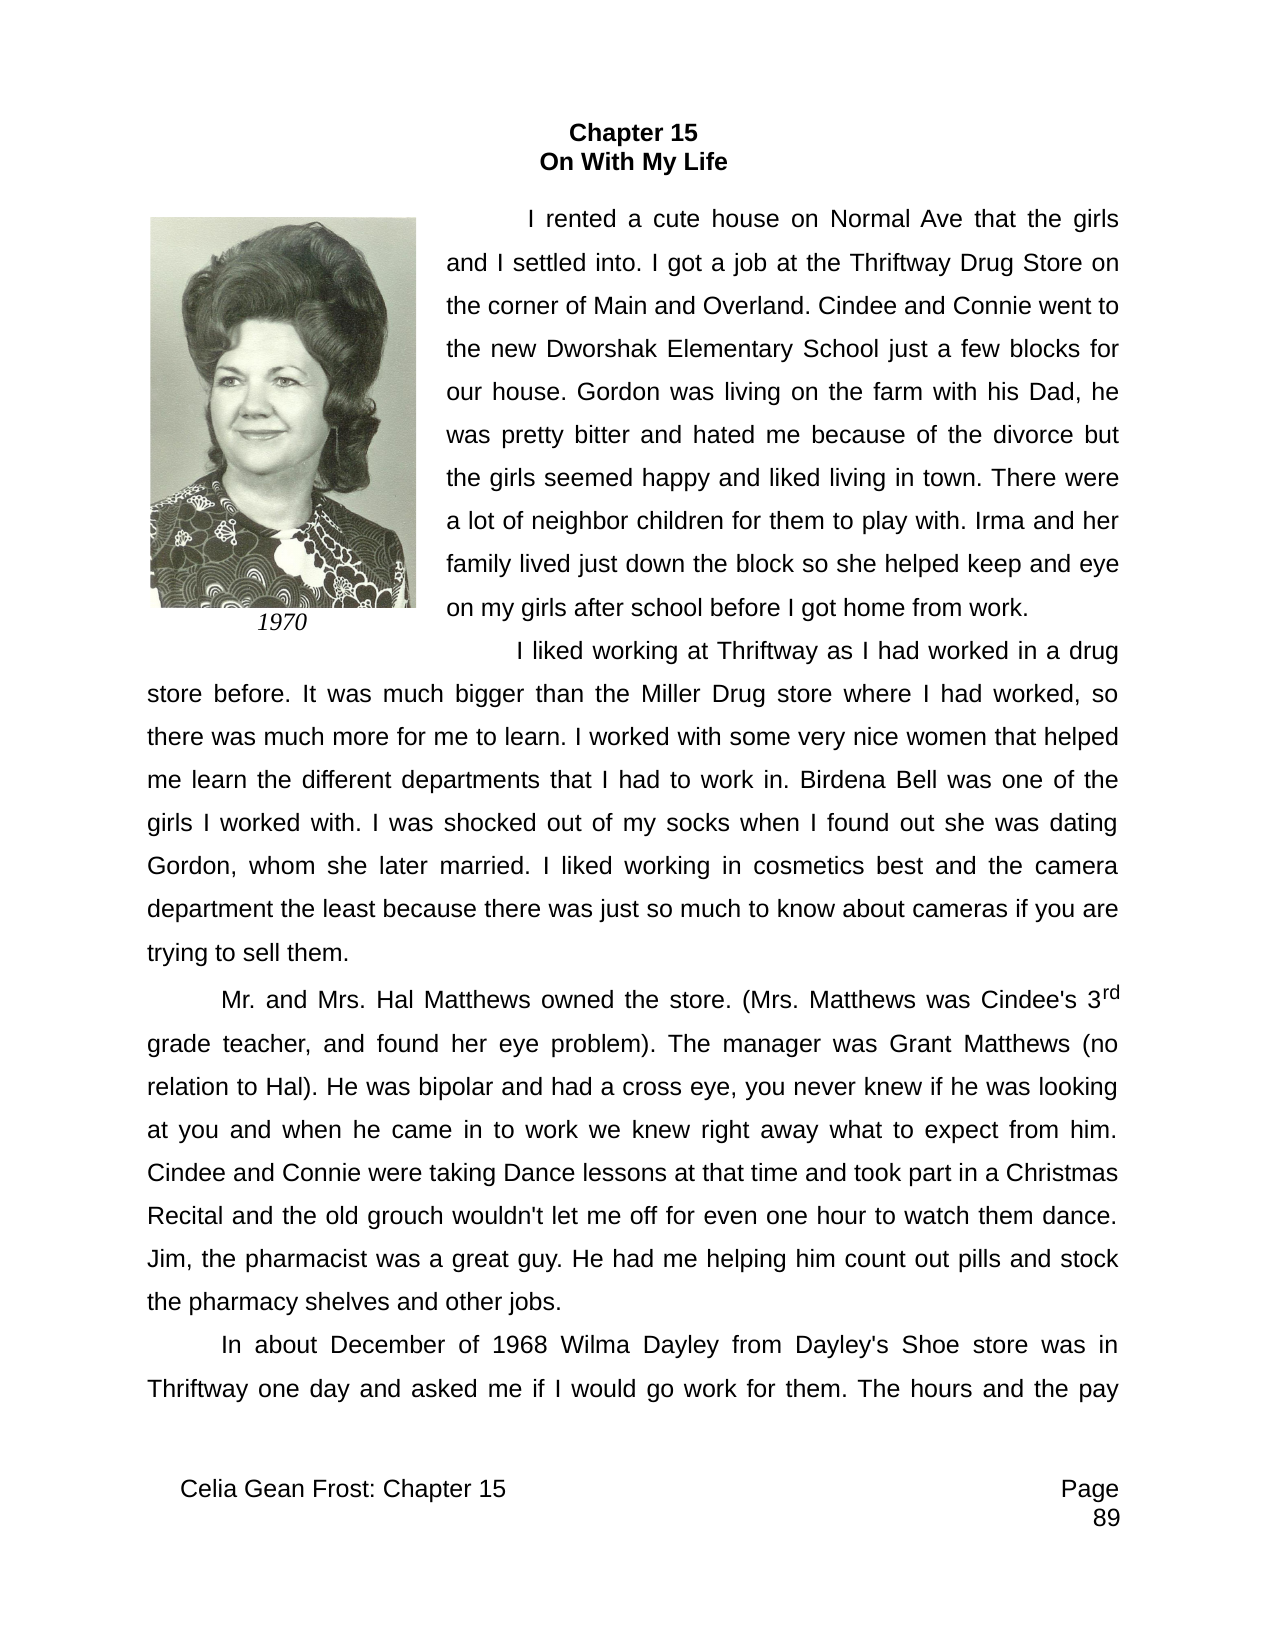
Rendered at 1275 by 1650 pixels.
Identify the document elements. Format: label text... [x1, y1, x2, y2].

text Mr. and Mrs. Hal Matthews owned the store. (Mrs. Matthews was Cindee's 3rd grade teacher, and found her eye problem). The manager was Grant Matthews (no relation to Hal). He was bipolar and had a cross eye, you never knew if he was looking at you and when he came in to work we knew right away what to expect from him. Cindee and Connie were taking Dance lessons at that time and took part in a Christmas Recital and the old grouch wouldn't let me off for even one hour to watch them dance. Jim, the pharmacist was a great guy. He had me helping him count out pills and stock the pharmacy shelves and other jobs. [147, 981, 1120, 1316]
text 1970 [150, 608, 416, 636]
text Chapter 15 On With My Life [147, 118, 1120, 176]
text In about December of 1968 Wilma Dayley from Dayley's Shoe store was in Thriftway one day and asked me if I would go work for them. The hours and the pay [147, 1330, 1120, 1402]
picture [150, 217, 417, 608]
text I liked working at Thriftway as I had worked in a drug store before. It was much bigger than the Miller Drug store where I had worked, so there was much more for me to learn. I worked with some very nice women that helped me learn the different departments that I had to work in. Birdena Bell was one of the girls I worked with. I was shocked out of my socks when I found out she was dating Gordon, whom she later married. I liked working in cosmetics best and the camera department the least because there was just so much to know about cameras if you are trying to sell them. [147, 636, 1120, 966]
text I rented a cute house on Normal Ave that the girls and I settled into. I got a job at the Thriftway Drug Store on the corner of Main and Overland. Cindee and Connie went to the new Dworshak Elementary School just a few blocks for our house. Gordon was living on the farm with his Dad, he was pretty bitter and hated me because of the divorce but the girls seemed happy and liked living in town. There were a lot of neighbor children for them to play with. Irma and her family lived just down the block so she helped keep and eye on my girls after school before I got home from work. [147, 204, 1120, 621]
